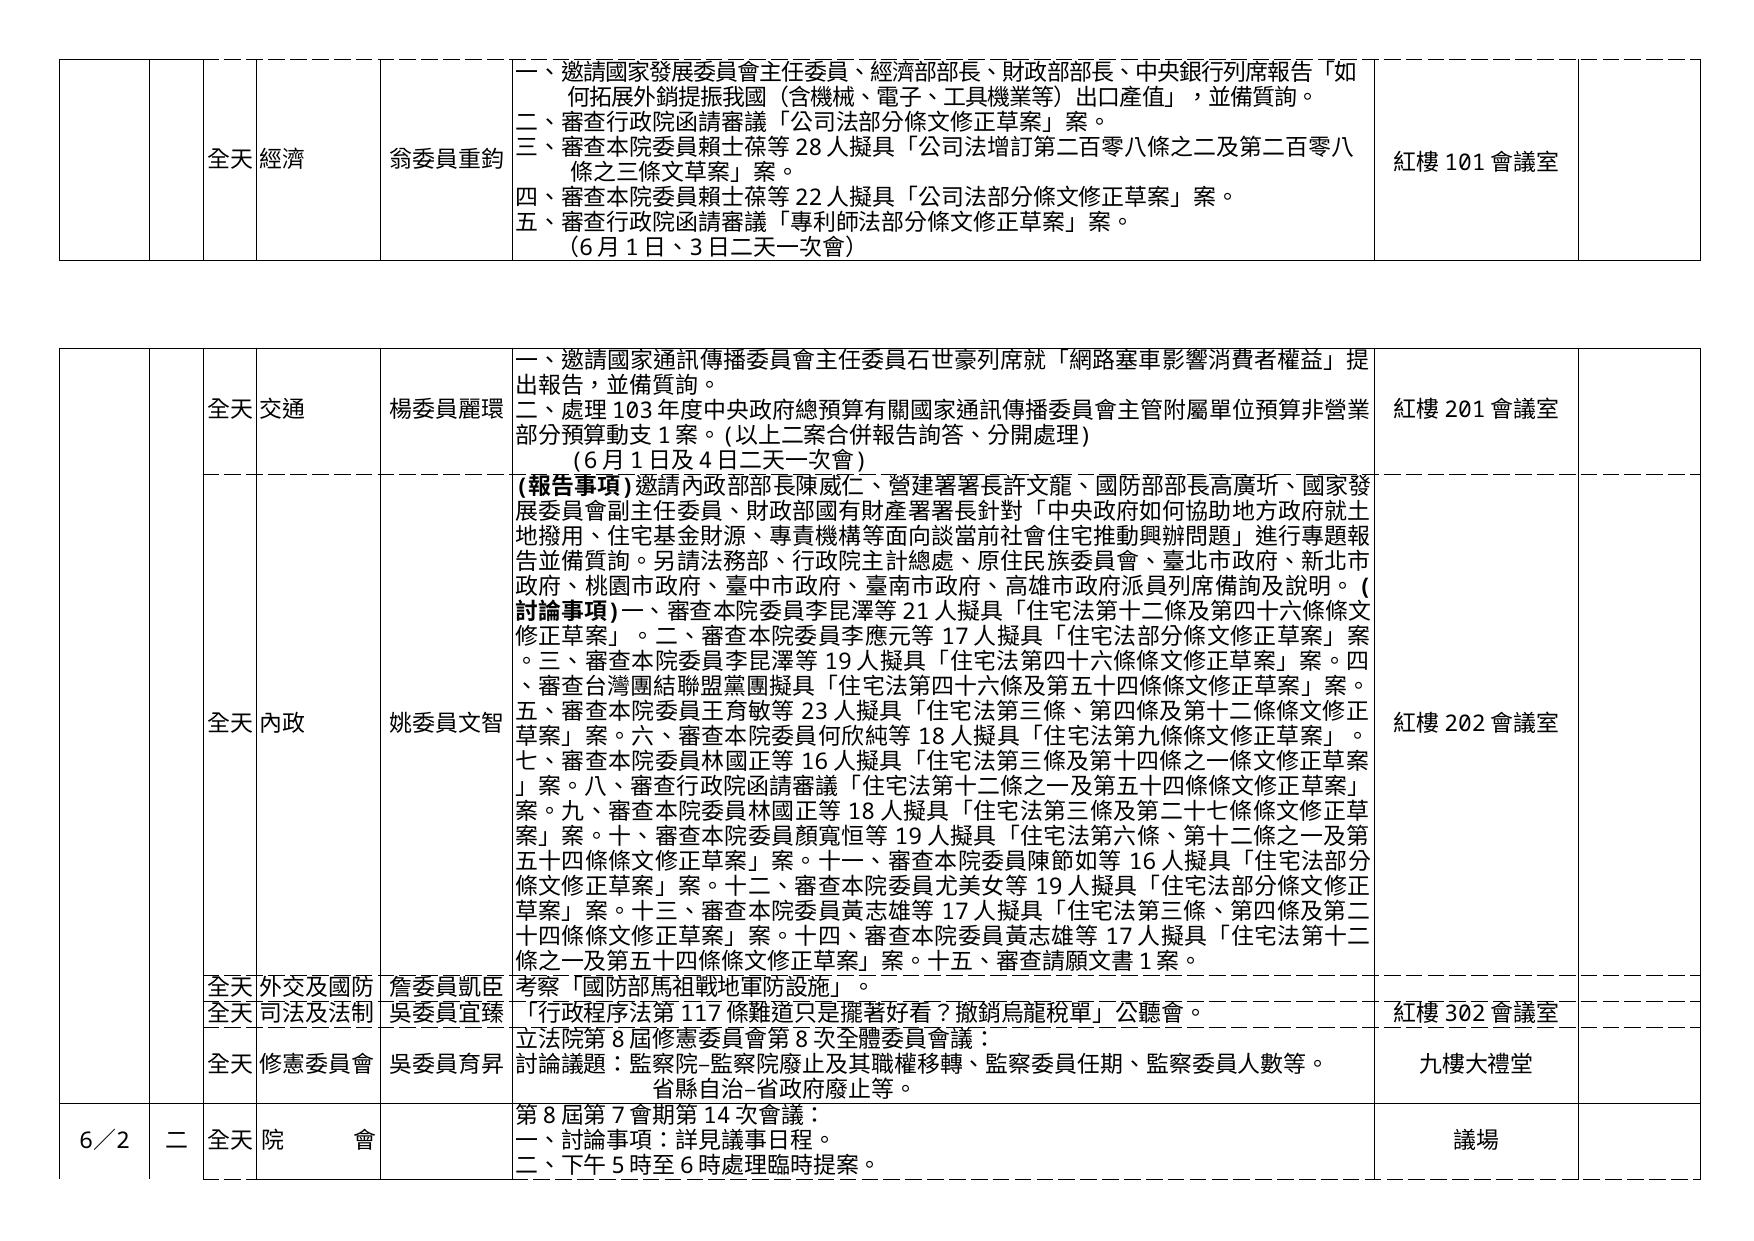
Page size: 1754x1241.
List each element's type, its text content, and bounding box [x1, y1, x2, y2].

table_cell 詹委員凱臣 [381, 975, 512, 1001]
table_cell [150, 60, 203, 260]
table_cell 「行政程序法第117條難道只是擺著好看？撤銷烏龍稅單」公聽會。 [513, 1001, 1374, 1027]
table_cell 翁委員重鈞 [381, 59, 512, 260]
table_cell 考察「國防部馬祖戰地軍防設施」。 [513, 975, 1374, 1001]
table_cell 吳委員宜臻 [381, 1001, 512, 1027]
table_cell [1579, 1001, 1700, 1027]
table_header [1579, 349, 1700, 473]
table_cell 二 [150, 1104, 203, 1179]
table_cell 全天 [204, 1104, 256, 1179]
table_cell 立法院第8屆修憲委員會第8次全體委員會議： 討論議題：監察院–監察院廢止及其職權移轉、監察委員任期、監察委員人數等。 省縣自治–省政府廢止等。 [513, 1027, 1374, 1103]
table_cell 修憲委員會 [257, 1027, 380, 1103]
table_header [60, 349, 149, 1103]
table_cell 外交及國防 [257, 975, 380, 1001]
table_cell [381, 1104, 512, 1179]
table_header [150, 349, 203, 1103]
table_cell 一、邀請國家發展委員會主任委員、經濟部部長、財政部部長、中央銀行列席報告「如 何拓展外銷提振我國（含機械、電子、工具機業等）出口產值」，並備質詢。 二、審查行政院函請審議「公司法部分條文修正草案」案。 三、審查本院委員賴士葆等28人擬具「公司法增訂第二百零八條之二及第二百零八 條之三條文草案」案。 四、審查本院委員賴士葆等22人擬具「公司法部分條文修正草案」案。 五、審查行政院函請審議「專利師法部分條文修正草案」案。 （6月1日、3日二天一次會） [513, 59, 1374, 260]
table_cell [1579, 1027, 1700, 1103]
table_header 全天 [204, 349, 256, 473]
table_cell 司法及法制 [257, 1001, 380, 1027]
table_cell 全天 [204, 1001, 256, 1027]
table_cell [1375, 975, 1578, 1001]
table_cell 院 會 [257, 1104, 380, 1179]
table_cell 全天 [204, 59, 256, 260]
table_cell 全天 [204, 975, 256, 1001]
table_header 一、邀請國家通訊傳播委員會主任委員石世豪列席就「網路塞車影響消費者權益」提 出報告，並備質詢。 二、處理103年度中央政府總預算有關國家通訊傳播委員會主管附屬單位預算非營業 部分預算動支1案。(以上二案合併報告詢答、分開處理) (6月1日及4日二天一次會) [513, 349, 1374, 473]
table_cell (報告事項)邀請內政部部長陳威仁、營建署署長許文龍、國防部部長高廣圻、國家發展委員會副主任委員、財政部國有財產署署長針對「中央政府如何協助地方政府就土地撥用、住宅基金財源、專責機構等面向談當前社會住宅推動興辦問題」進行專題報告並備質詢。另請法務部、行政院主計總處、原住民族委員會、臺北市政府、新北市政府、桃園市政府、臺中市政府、臺南市政府、高雄市政府派員列席備詢及說明。(討論事項)一、審查本院委員李昆澤等21人擬具「住宅法第十二條及第四十六條條文修正草案」。二、審查本院委員李應元等17人擬具「住宅法部分條文修正草案」案。三、審查本院委員李昆澤等19人擬具「住宅法第四十六條條文修正草案」案。四、審查台灣團結聯盟黨團擬具「住宅法第四十六條及第五十四條條文修正草案」案。五、審查本院委員王育敏等23人擬具「住宅法第三條、第四條及第十二條條文修正草案」案。六、審查本院委員何欣純等18人擬具「住宅法第九條條文修正草案」。七、審查本院委員林國正等16人擬具「住宅法第三條及第十四條之一條文修正草案」案。八、審查行政院函請審議「住宅法第十二條之一及第五十四條條文修正草案」案。九、審查本院委員林國正等18人擬具「住宅法第三條及第二十七條條文修正草案」案。十、審查本院委員顏寬恒等19人擬具「住宅法第六條、第十二條之一及第五十四條條文修正草案」案。十一、審查本院委員陳節如等16人擬具「住宅法部分條文修正草案」案。十二、審查本院委員尤美女等19人擬具「住宅法部分條文修正草案」案。十三、審查本院委員黃志雄等17人擬具「住宅法第三條、第四條及第二十四條條文修正草案」案。十四、審查本院委員黃志雄等17人擬具「住宅法第十二條之一及第五十四條條文修正草案」案。十五、審查請願文書1案。 [513, 474, 1374, 974]
table_cell [1579, 59, 1700, 260]
table_cell 紅樓202會議室 [1375, 474, 1578, 974]
table_cell 全天 [204, 1027, 256, 1103]
table_cell 姚委員文智 [381, 474, 512, 974]
table_cell 全天 [204, 474, 256, 974]
table_header 紅樓201會議室 [1375, 349, 1578, 473]
table_cell 第8屆第7會期第14次會議： 一、討論事項：詳見議事日程。 二、下午5時至6時處理臨時提案。 [513, 1104, 1374, 1179]
table_cell 紅樓101會議室 [1375, 59, 1578, 260]
table_cell 吳委員育昇 [381, 1027, 512, 1103]
table_cell [1579, 474, 1700, 974]
table_cell 九樓大禮堂 [1375, 1027, 1578, 1103]
table_header 楊委員麗環 [381, 349, 512, 473]
table_cell [1579, 975, 1700, 1001]
table_cell [60, 60, 149, 260]
table_header 交通 [257, 349, 380, 473]
table_cell 紅樓302會議室 [1375, 1001, 1578, 1027]
table_cell [1579, 1104, 1700, 1179]
table_cell 議場 [1375, 1104, 1578, 1179]
table_cell 6／2 [60, 1104, 149, 1179]
table_cell 經濟 [257, 59, 380, 260]
table_cell 內政 [257, 474, 380, 974]
